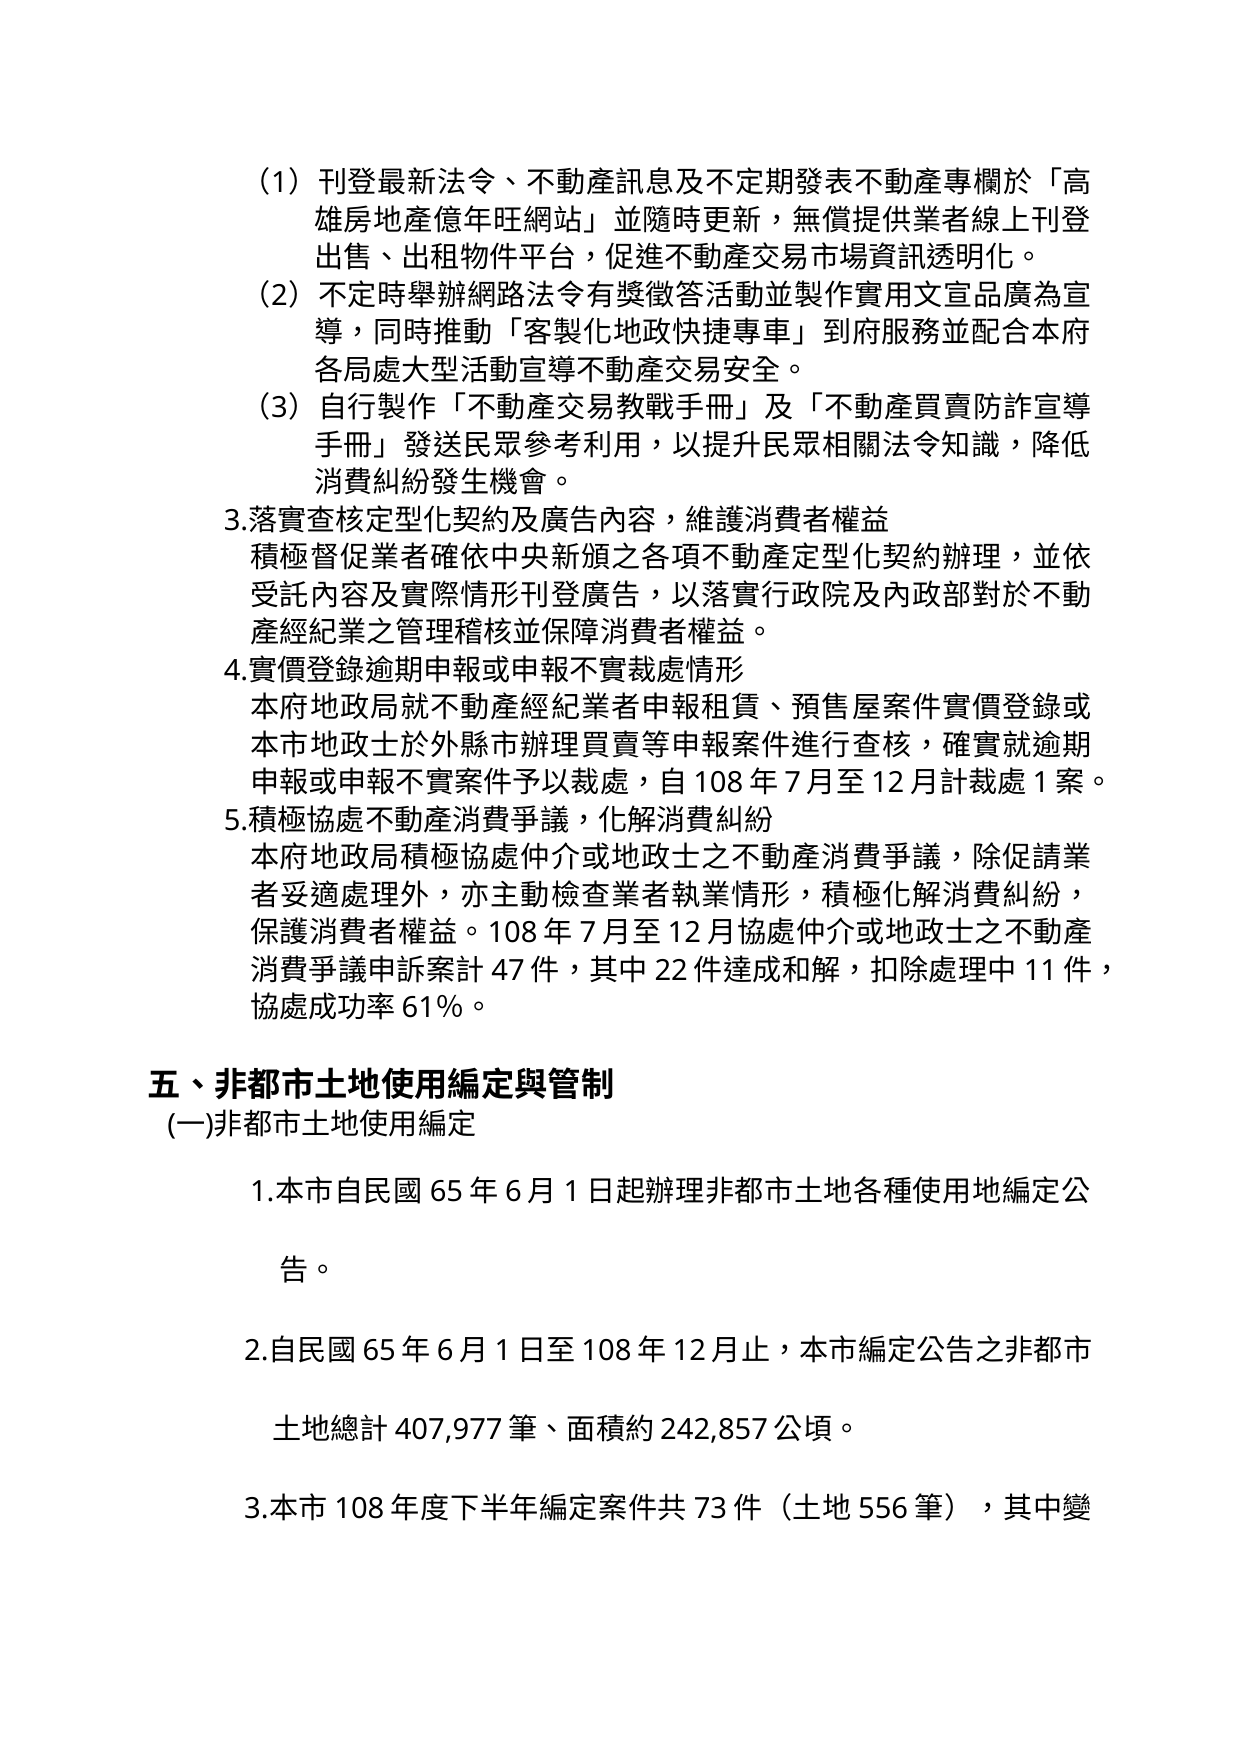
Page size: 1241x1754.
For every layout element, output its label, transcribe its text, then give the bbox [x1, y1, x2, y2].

text 積極督促業者確依中央新頒之各項不動產定型化契約辦理，並依受託內容及實際情形刊登廣告，以落實行政院及內政部對於不動產經紀業之管理稽核並保障消費者權益。 [250, 538, 1092, 650]
text 本府地政局就不動產經紀業者申報租賃、預售屋案件實價登錄或本市地政士於外縣市辦理買賣等申報案件進行查核，確實就逾期申報或申報不實案件予以裁處，自108年7月至12月計裁處1案。 [250, 688, 1092, 800]
text （2）不定時舉辦網路法令有獎徵答活動並製作實用文宣品廣為宣導，同時推動「客製化地政快捷專車」到府服務並配合本府各局處大型活動宣導不動產交易安全。 [241, 275, 1092, 388]
text 2.自民國65年6月1日至108年12月止，本市編定公告之非都市土地總計407,977筆、面積約242,857公頃。 [244, 1301, 1092, 1459]
text 3.本市108年度下半年編定案件共73件（土地556筆），其中變 [244, 1459, 1092, 1539]
text （1）刊登最新法令、不動產訊息及不定期發表不動產專欄於「高雄房地產億年旺網站」並隨時更新，無償提供業者線上刊登出售、出租物件平台，促進不動產交易市場資訊透明化。 [241, 163, 1092, 275]
text (一)非都市土地使用編定 [148, 1104, 1092, 1142]
text 本府地政局積極協處仲介或地政士之不動產消費爭議，除促請業者妥適處理外，亦主動檢查業者執業情形，積極化解消費糾紛，保護消費者權益。108年7月至12月協處仲介或地政士之不動產消費爭議申訴案計47件，其中22件達成和解，扣除處理中11件，協處成功率61％。 [250, 838, 1092, 1025]
text 4.實價登錄逾期申報或申報不實裁處情形 [223, 650, 1092, 688]
text 5.積極協處不動產消費爭議，化解消費糾紛 [223, 800, 1092, 838]
text （3）自行製作「不動產交易教戰手冊」及「不動產買賣防詐宣導手冊」發送民眾參考利用，以提升民眾相關法令知識，降低消費糾紛發生機會。 [241, 388, 1092, 500]
text 1.本市自民國65年6月1日起辦理非都市土地各種使用地編定公告。 [250, 1142, 1092, 1301]
text 五、非都市土地使用編定與管制 [148, 1063, 1092, 1104]
text 3.落實查核定型化契約及廣告內容，維護消費者權益 [223, 500, 1092, 538]
